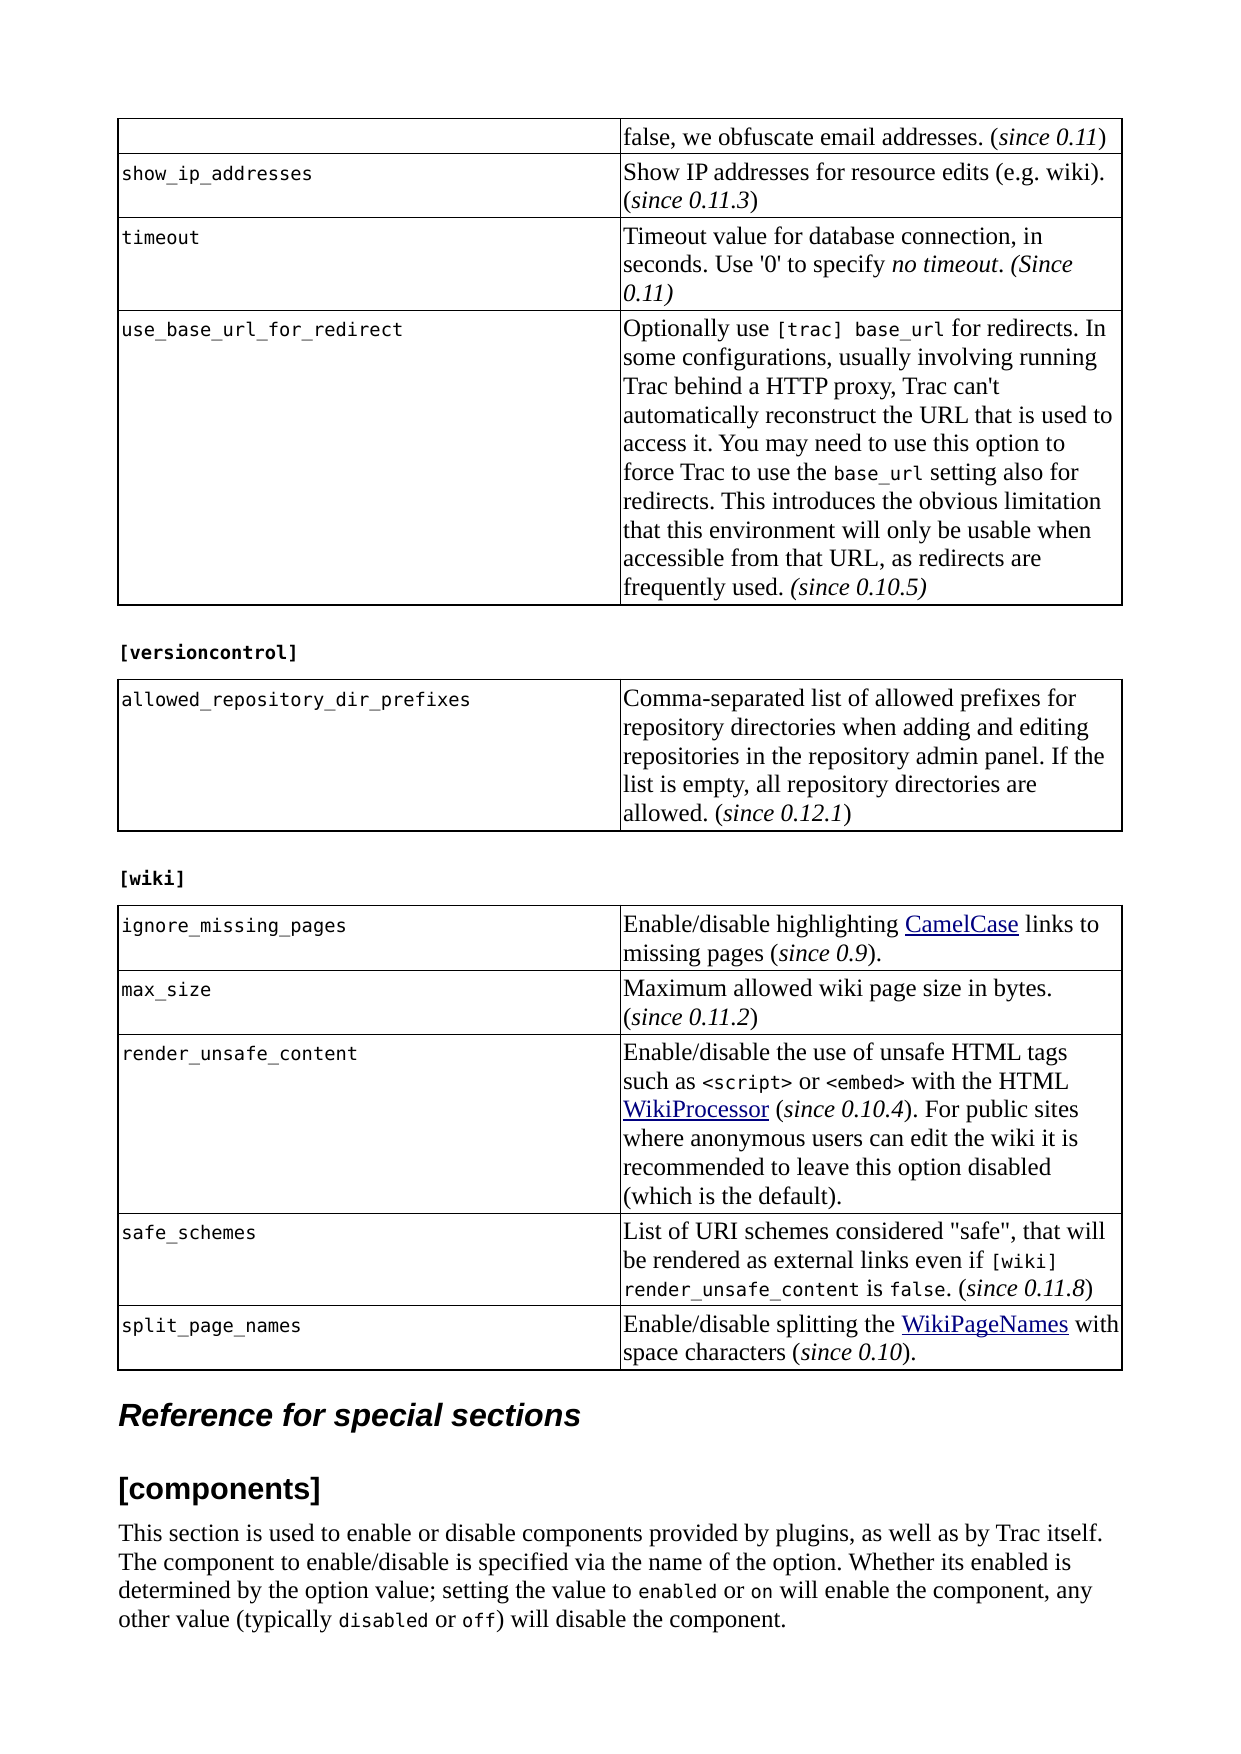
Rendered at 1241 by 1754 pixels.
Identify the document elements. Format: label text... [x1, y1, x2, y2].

table_cell safe_schemes [119, 1214, 620, 1305]
table_header ignore_missing_pages [119, 906, 620, 969]
table_cell Optionally use [trac] base_url for redirects. In some configurations, usually involving running Trac behind a HTTP proxy, Trac can't automatically reconstruct the URL that is used to access it. You may need to use this option to force Trac to use the base_url setting also for redirects. This introduces the obvious limitation that this environment will only be usable when accessible from that URL, as redirects are frequently used. (since 0.10.5) [621, 311, 1121, 604]
subtitle Reference for special sections [118, 1396, 1122, 1433]
table_header allowed_repository_dir_prefixes [119, 680, 620, 830]
table_cell false, we obfuscate email addresses. (since 0.11) [621, 119, 1121, 153]
table_cell Show IP addresses for resource edits (e.g. wiki). (since 0.11.3) [621, 154, 1121, 217]
table_cell max_size [119, 971, 620, 1033]
table_cell Enable/disable splitting the WikiPageNames with space characters (since 0.10). [621, 1306, 1121, 1369]
table_cell timeout [119, 218, 620, 310]
table_header Comma-separated list of allowed prefixes for repository directories when adding and editing repositories in the repository admin panel. If the list is empty, all repository directories are allowed. (since 0.12.1) [621, 680, 1121, 830]
table_cell List of URI schemes considered "safe", that will be rendered as external links even if [wiki] render_unsafe_content is false. (since 0.11.8) [621, 1214, 1121, 1305]
table_cell Enable/disable the use of unsafe HTML tags such as <script> or <embed> with the HTML WikiProcessor (since 0.10.4). For public sites where anonymous users can edit the wiki it is recommended to leave this option disabled (which is the default). [621, 1035, 1121, 1212]
table_cell use_base_url_for_redirect [119, 311, 620, 604]
subtitle [wiki] [118, 857, 1122, 892]
table_cell Timeout value for database connection, in seconds. Use '0' to specify no timeout. (Since 0.11) [621, 218, 1121, 310]
table_cell Maximum allowed wiki page size in bytes. (since 0.11.2) [621, 971, 1121, 1033]
subtitle [versioncontrol] [118, 631, 1122, 666]
table_cell split_page_names [119, 1306, 620, 1369]
table_cell render_unsafe_content [119, 1035, 620, 1212]
table_cell [119, 119, 620, 153]
table_cell show_ip_addresses [119, 154, 620, 217]
text This section is used to enable or disable components provided by plugins, as well as by Trac itself. The component to enable/disable is specified via the name of the option. Whether its enabled is determined by the option value; setting the value to enabled or on will enable the component, any other value (typically disabled or off) will disable the component. [118, 1518, 1122, 1633]
subtitle [components] [118, 1470, 1122, 1506]
table_header Enable/disable highlighting CamelCase links to missing pages (since 0.9). [621, 906, 1121, 969]
